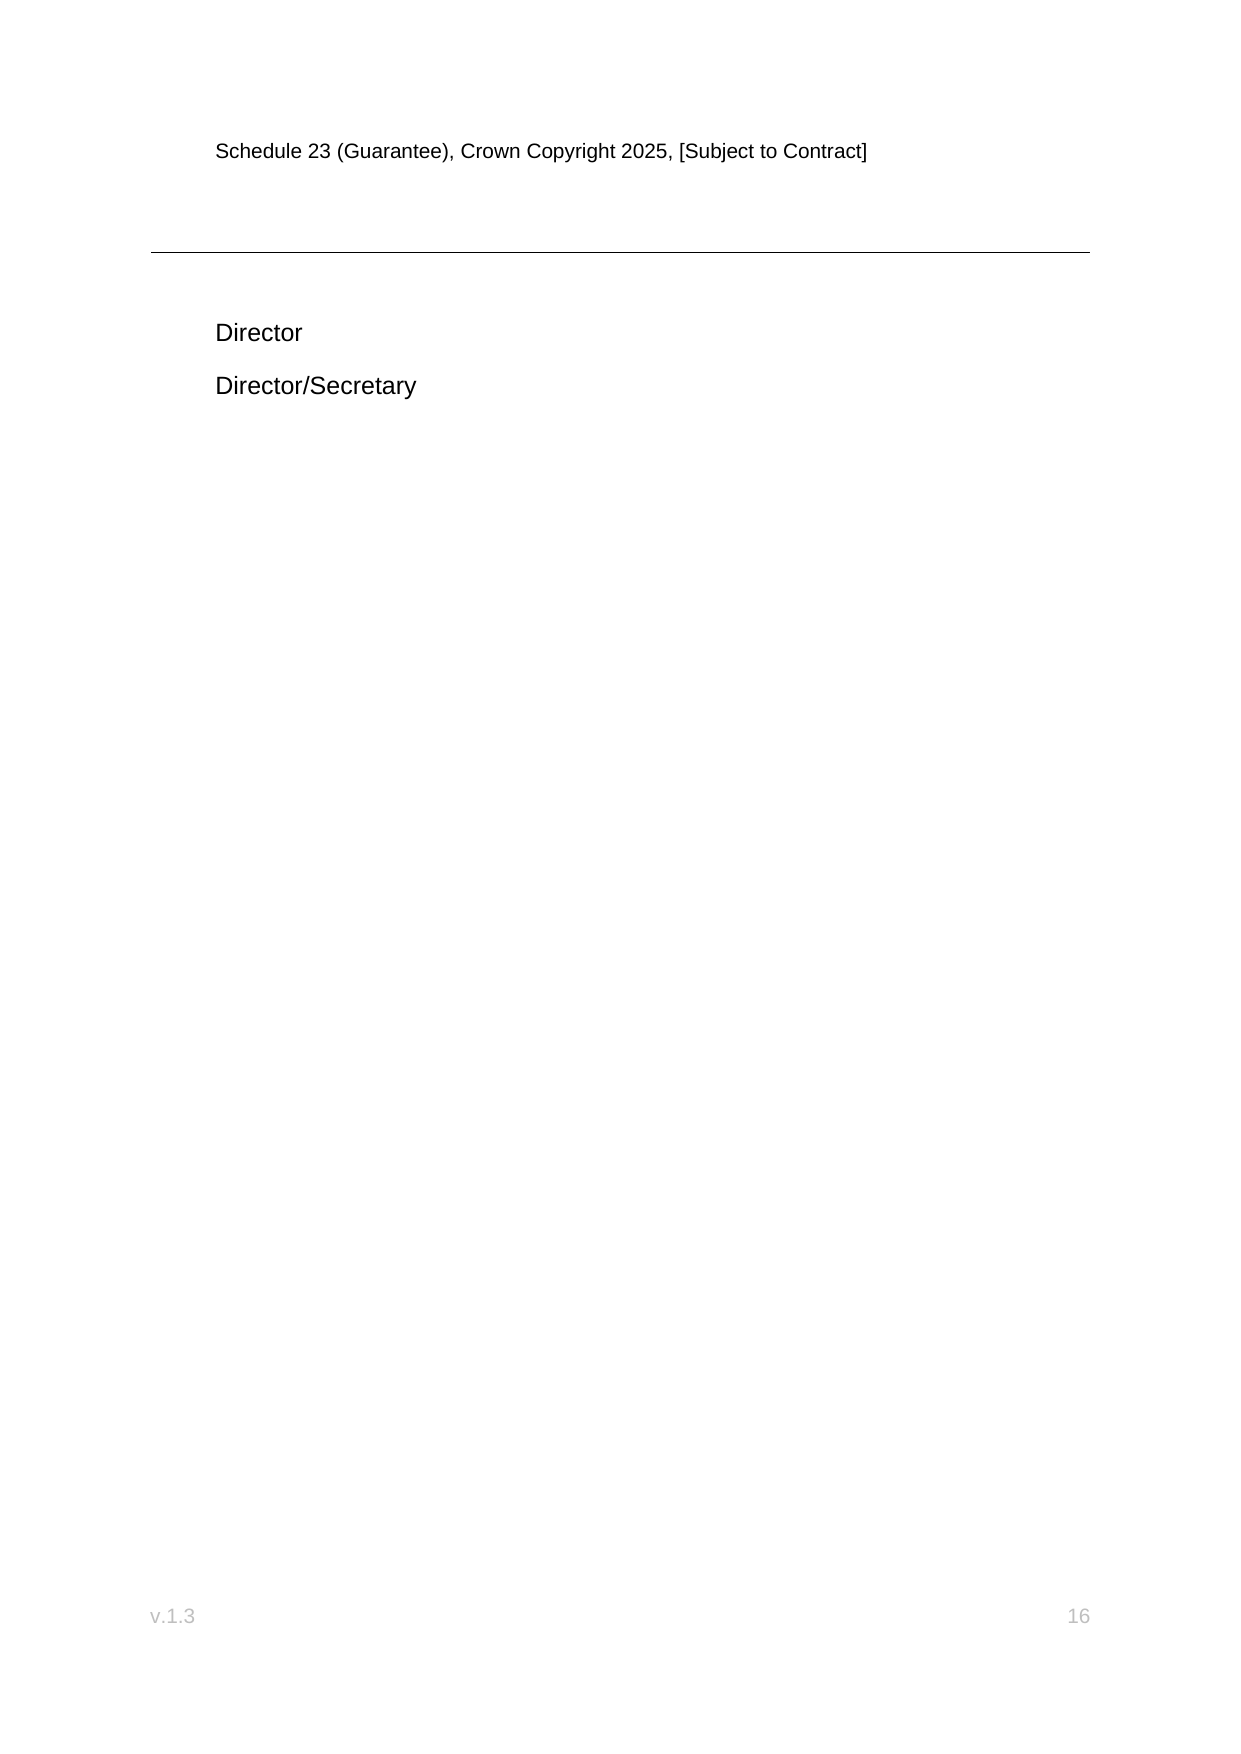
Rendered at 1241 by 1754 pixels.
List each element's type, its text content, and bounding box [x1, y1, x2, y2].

text Director [151, 254, 1089, 306]
text Director/Secretary [151, 306, 1089, 465]
